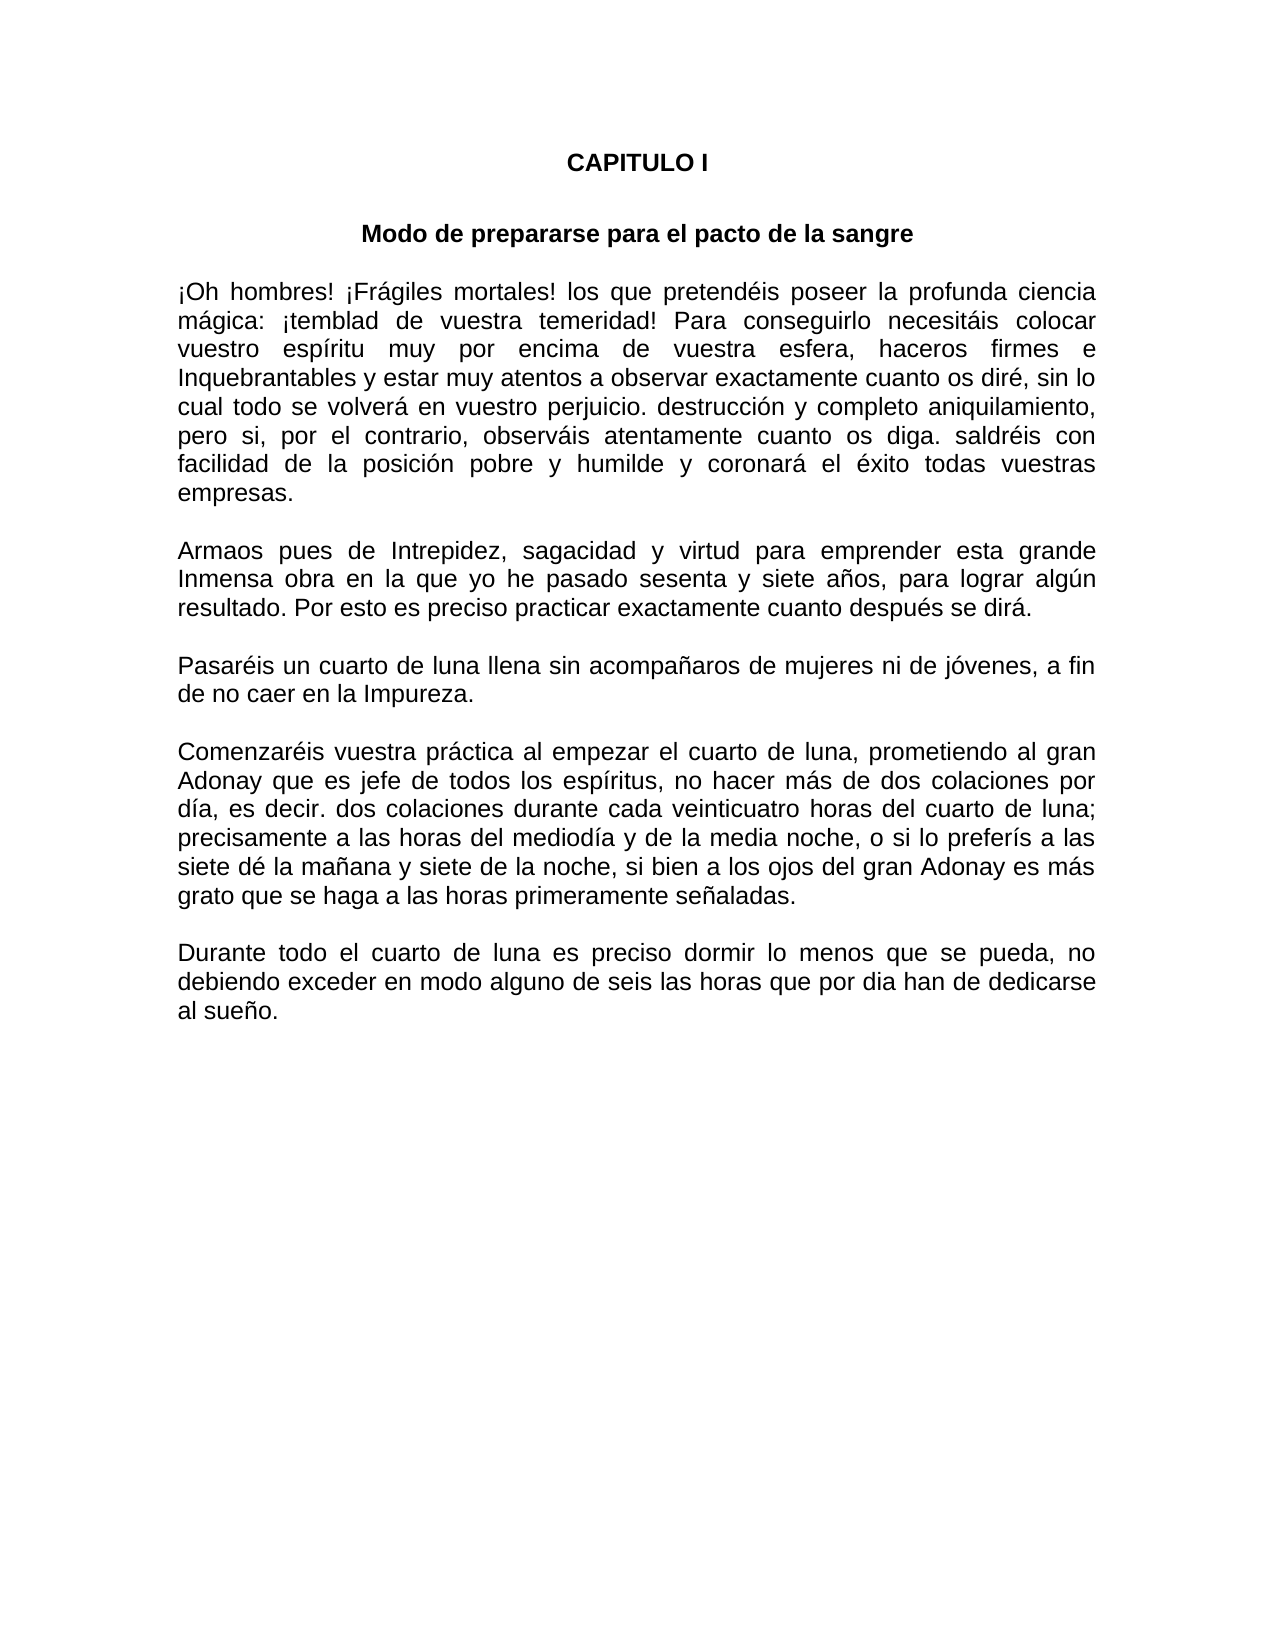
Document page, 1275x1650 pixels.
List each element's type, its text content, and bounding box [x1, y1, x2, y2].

text Armaos pues de Intrepidez, sagacidad y virtud para emprender esta grande Inmensa obra en la que yo he pasado sesenta y siete años, para lograr algún resultado. Por esto es preciso practicar exactamente cuanto después se dirá. [177, 536, 1098, 622]
text Pasaréis un cuarto de luna llena sin acompañaros de mujeres ni de jóvenes, a fin de no caer en la Impureza. [177, 651, 1098, 708]
subtitle Modo de prepararse para el pacto de la sangre [177, 219, 1098, 248]
text ¡Oh hombres! ¡Frágiles mortales! los que pretendéis poseer la profunda ciencia mágica: ¡temblad de vuestra temeridad! Para conseguirlo necesitáis colocar vuestro espíritu muy por encima de vuestra esfera, haceros firmes e Inquebrantables y estar muy atentos a observar exactamente cuanto os diré, sin lo cual todo se volverá en vuestro perjuicio. destrucción y completo aniquilamiento, pero si, por el contrario, observáis atentamente cuanto os diga. saldréis con facilidad de la posición pobre y humilde y coronará el éxito todas vuestras empresas. [177, 277, 1098, 507]
subtitle CAPITULO I [177, 148, 1098, 176]
text Comenzaréis vuestra práctica al empezar el cuarto de luna, prometiendo al gran Adonay que es jefe de todos los espíritus, no hacer más de dos colaciones por día, es decir. dos colaciones durante cada veinticuatro horas del cuarto de luna; precisamente a las horas del mediodía y de la media noche, o si lo preferís a las siete dé la mañana y siete de la noche, si bien a los ojos del gran Adonay es más grato que se haga a las horas primeramente señaladas. [177, 737, 1098, 909]
text Durante todo el cuarto de luna es preciso dormir lo menos que se pueda, no debiendo exceder en modo alguno de seis las horas que por dia han de dedicarse al sueño. [177, 938, 1098, 1024]
